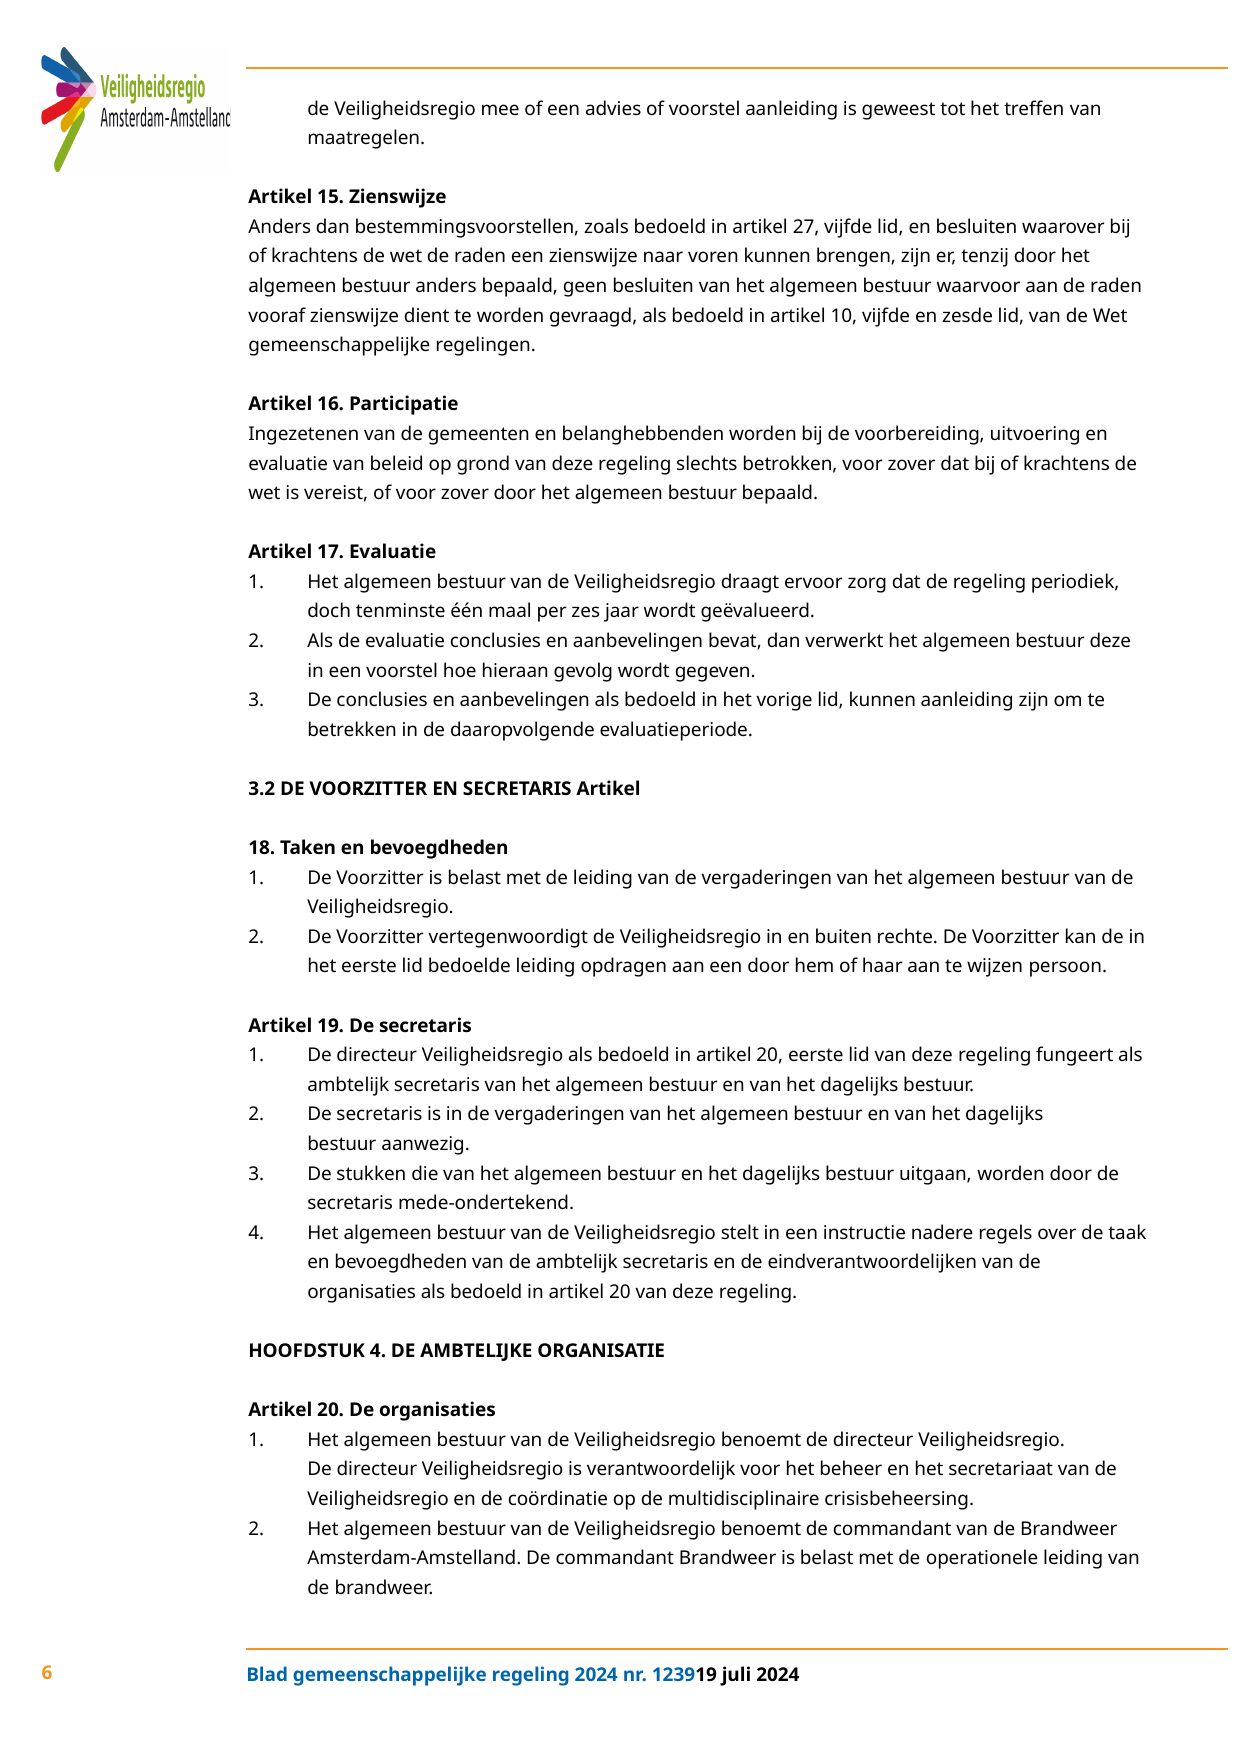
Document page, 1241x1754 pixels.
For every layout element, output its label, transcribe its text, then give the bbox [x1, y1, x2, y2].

list Het algemeen bestuur van de Veiligheidsregio benoemt de directeur Veiligheidsregio. De directeur Veiligheidsregio is verantwoordelijk voor het beheer en het secretariaat van de Veiligheidsregio en de coördinatie op de multidisciplinaire crisisbeheersing. [248, 1426, 1152, 1511]
text Anders dan bestemmingsvoorstellen, zoals bedoeld in artikel 27, vijfde lid, en besluiten waarover bij of krachtens de wet de raden een zienswijze naar voren kunnen brengen, zijn er, tenzij door het algemeen bestuur anders bepaald, geen besluiten van het algemeen bestuur waarvoor aan de raden vooraf zienswijze dient te worden gevraagd, als bedoeld in artikel 10, vijfde en zesde lid, van de Wet gemeenschappelijke regelingen. [248, 213, 1152, 357]
text 18. Taken en bevoegdheden [248, 834, 1152, 860]
list De secretaris is in de vergaderingen van het algemeen bestuur en van het dagelijks bestuur aanwezig. [248, 1101, 1152, 1156]
list Het algemeen bestuur van de Veiligheidsregio benoemt de commandant van de Brandweer Amsterdam-Amstelland. De commandant Brandweer is belast met de operationele leiding van de brandweer. [248, 1515, 1152, 1600]
text Artikel 20. De organisaties [248, 1396, 1152, 1422]
list De Voorzitter vertegenwoordigt de Veiligheidsregio in en buiten rechte. De Voorzitter kan de in het eerste lid bedoelde leiding opdragen aan een door hem of haar aan te wijzen persoon. [248, 923, 1152, 978]
list De directeur Veiligheidsregio als bedoeld in artikel 20, eerste lid van deze regeling fungeert als ambtelijk secretaris van het algemeen bestuur en van het dagelijks bestuur. [248, 1041, 1152, 1097]
text Artikel 16. Participatie [248, 391, 1152, 416]
text Ingezetenen van de gemeenten en belanghebbenden worden bij de voorbereiding, uitvoering en evaluatie van beleid op grond van deze regeling slechts betrokken, voor zover dat bij of krachtens de wet is vereist, of voor zover door het algemeen bestuur bepaald. [248, 420, 1152, 505]
list Het algemeen bestuur van de Veiligheidsregio draagt ervoor zorg dat de regeling periodiek, doch tenminste één maal per zes jaar wordt geëvalueerd. [248, 568, 1152, 623]
text HOOFDSTUK 4. DE AMBTELIJKE ORGANISATIE [248, 1337, 1152, 1363]
list de Veiligheidsregio mee of een advies of voorstel aanleiding is geweest tot het treffen van maatregelen. [248, 95, 1152, 150]
list Als de evaluatie conclusies en aanbevelingen bevat, dan verwerkt het algemeen bestuur deze in een voorstel hoe hieraan gevolg wordt gegeven. [248, 627, 1152, 683]
list De conclusies en aanbevelingen als bedoeld in het vorige lid, kunnen aanleiding zijn om te betrekken in de daaropvolgende evaluatieperiode. [248, 686, 1152, 742]
list De stukken die van het algemeen bestuur en het dagelijks bestuur uitgaan, worden door de secretaris mede-ondertekend. [248, 1160, 1152, 1215]
text Artikel 19. De secretaris [248, 1012, 1152, 1038]
text Artikel 15. Zienswijze [248, 183, 1152, 209]
text Artikel 17. Evaluatie [248, 538, 1152, 564]
list Het algemeen bestuur van de Veiligheidsregio stelt in een instructie nadere regels over de taak en bevoegdheden van de ambtelijk secretaris en de eindverantwoordelijken van de organisaties als bedoeld in artikel 20 van deze regeling. [248, 1219, 1152, 1304]
picture [41, 47, 231, 172]
text 3.2 DE VOORZITTER EN SECRETARIS Artikel [248, 775, 1152, 801]
list De Voorzitter is belast met de leiding van de vergaderingen van het algemeen bestuur van de Veiligheidsregio. [248, 864, 1152, 919]
